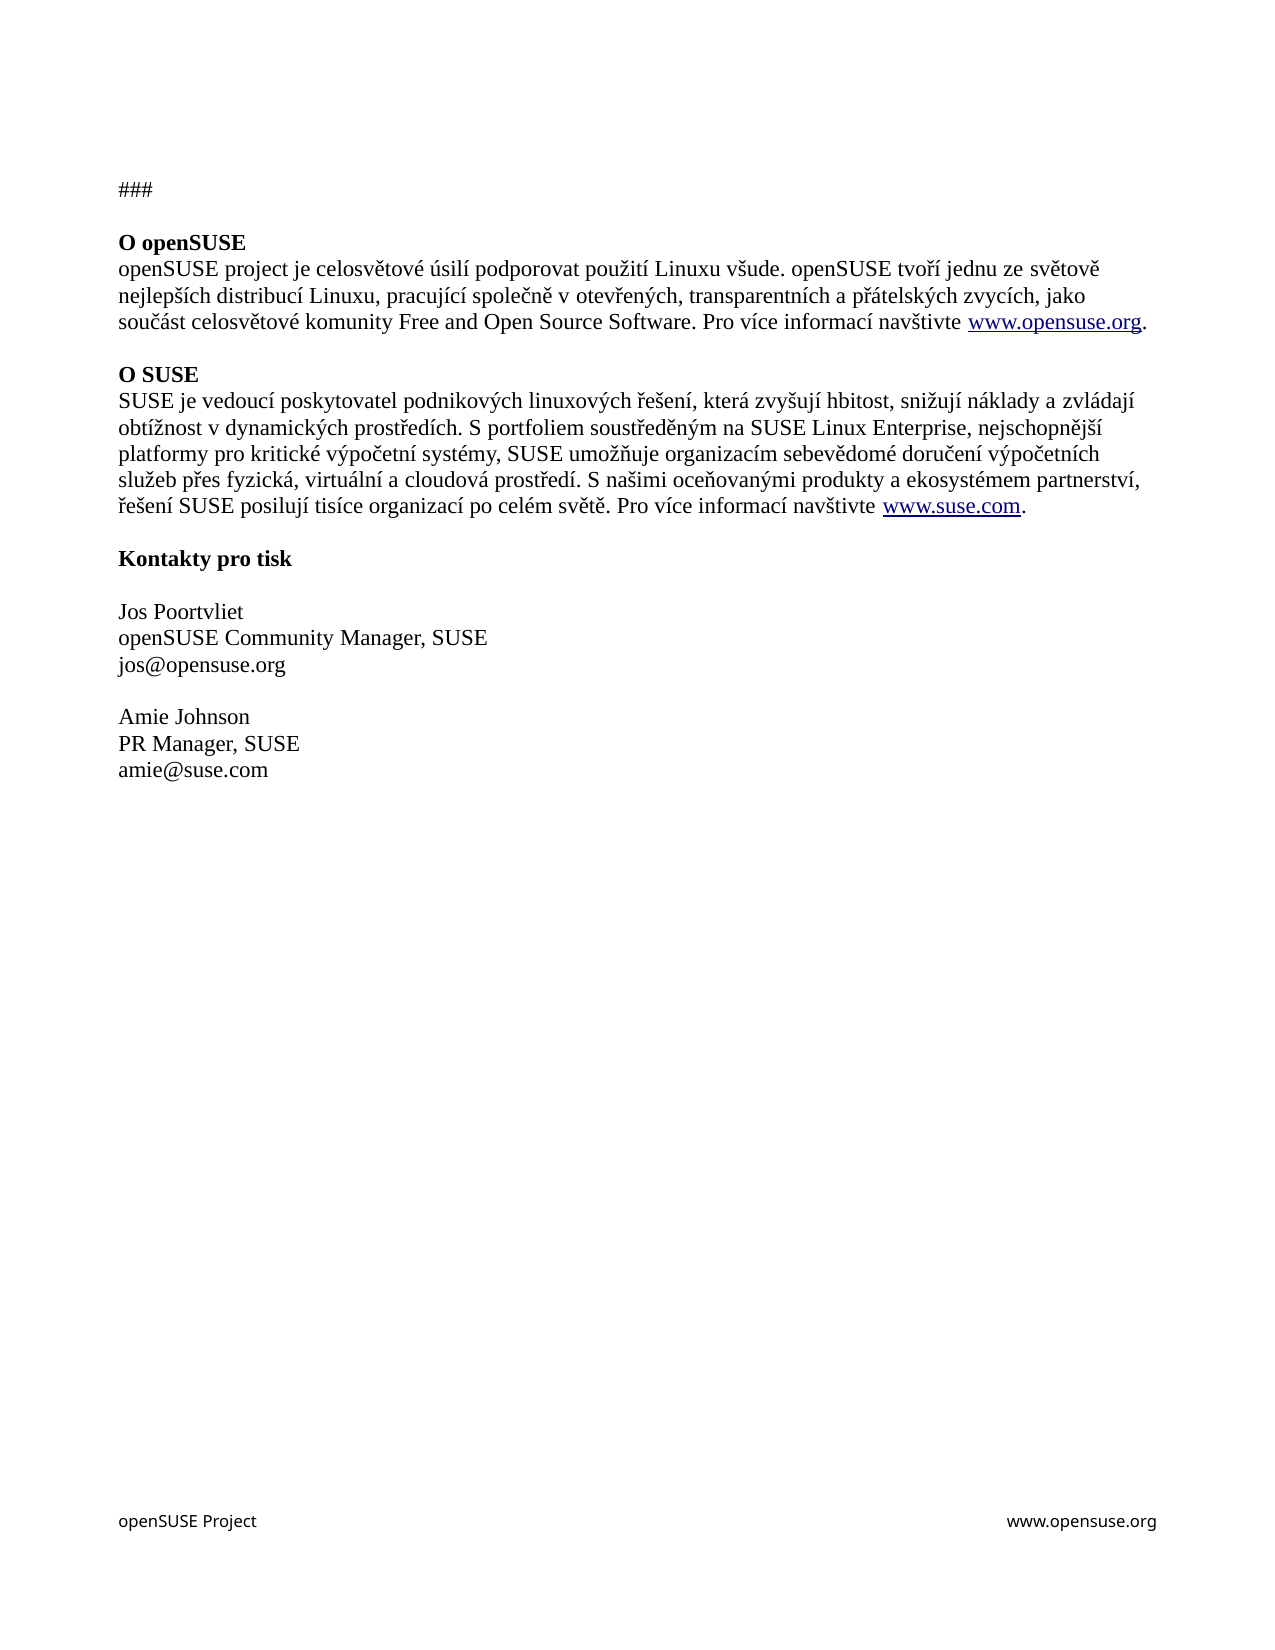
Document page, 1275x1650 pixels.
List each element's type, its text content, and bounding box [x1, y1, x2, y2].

text Amie Johnson [118, 703, 1157, 730]
text jos@opensuse.org [118, 651, 1157, 677]
text ### [118, 176, 1157, 203]
text openSUSE project je celosvětové úsilí podporovat použití Linuxu všude. openSUSE tvoří jednu ze světově nejlepších distribucí Linuxu, pracující společně v otevřených, transparentních a přátelských zvycích, jako součást celosvětové komunity Free and Open Source Software. Pro více informací navštivte www.opensuse.org. [118, 255, 1157, 334]
text Kontakty pro tisk [118, 545, 1157, 572]
text openSUSE Community Manager, SUSE [118, 624, 1157, 651]
text amie@suse.com [118, 756, 1157, 782]
text SUSE je vedoucí poskytovatel podnikových linuxových řešení, která zvyšují hbitost, snižují náklady a zvládají obtížnost v dynamických prostředích. S portfoliem soustředěným na SUSE Linux Enterprise, nejschopnější platformy pro kritické výpočetní systémy, SUSE umožňuje organizacím sebevědomé doručení výpočetních služeb přes fyzická, virtuální a cloudová prostředí. S našimi oceňovanými produkty a ekosystémem partnerství, řešení SUSE posilují tisíce organizací po celém světě. Pro více informací navštivte www.suse.com. [118, 387, 1157, 519]
text O SUSE [118, 361, 1157, 387]
text O openSUSE [118, 229, 1157, 255]
text PR Manager, SUSE [118, 730, 1157, 756]
text Jos Poortvliet [118, 598, 1157, 624]
